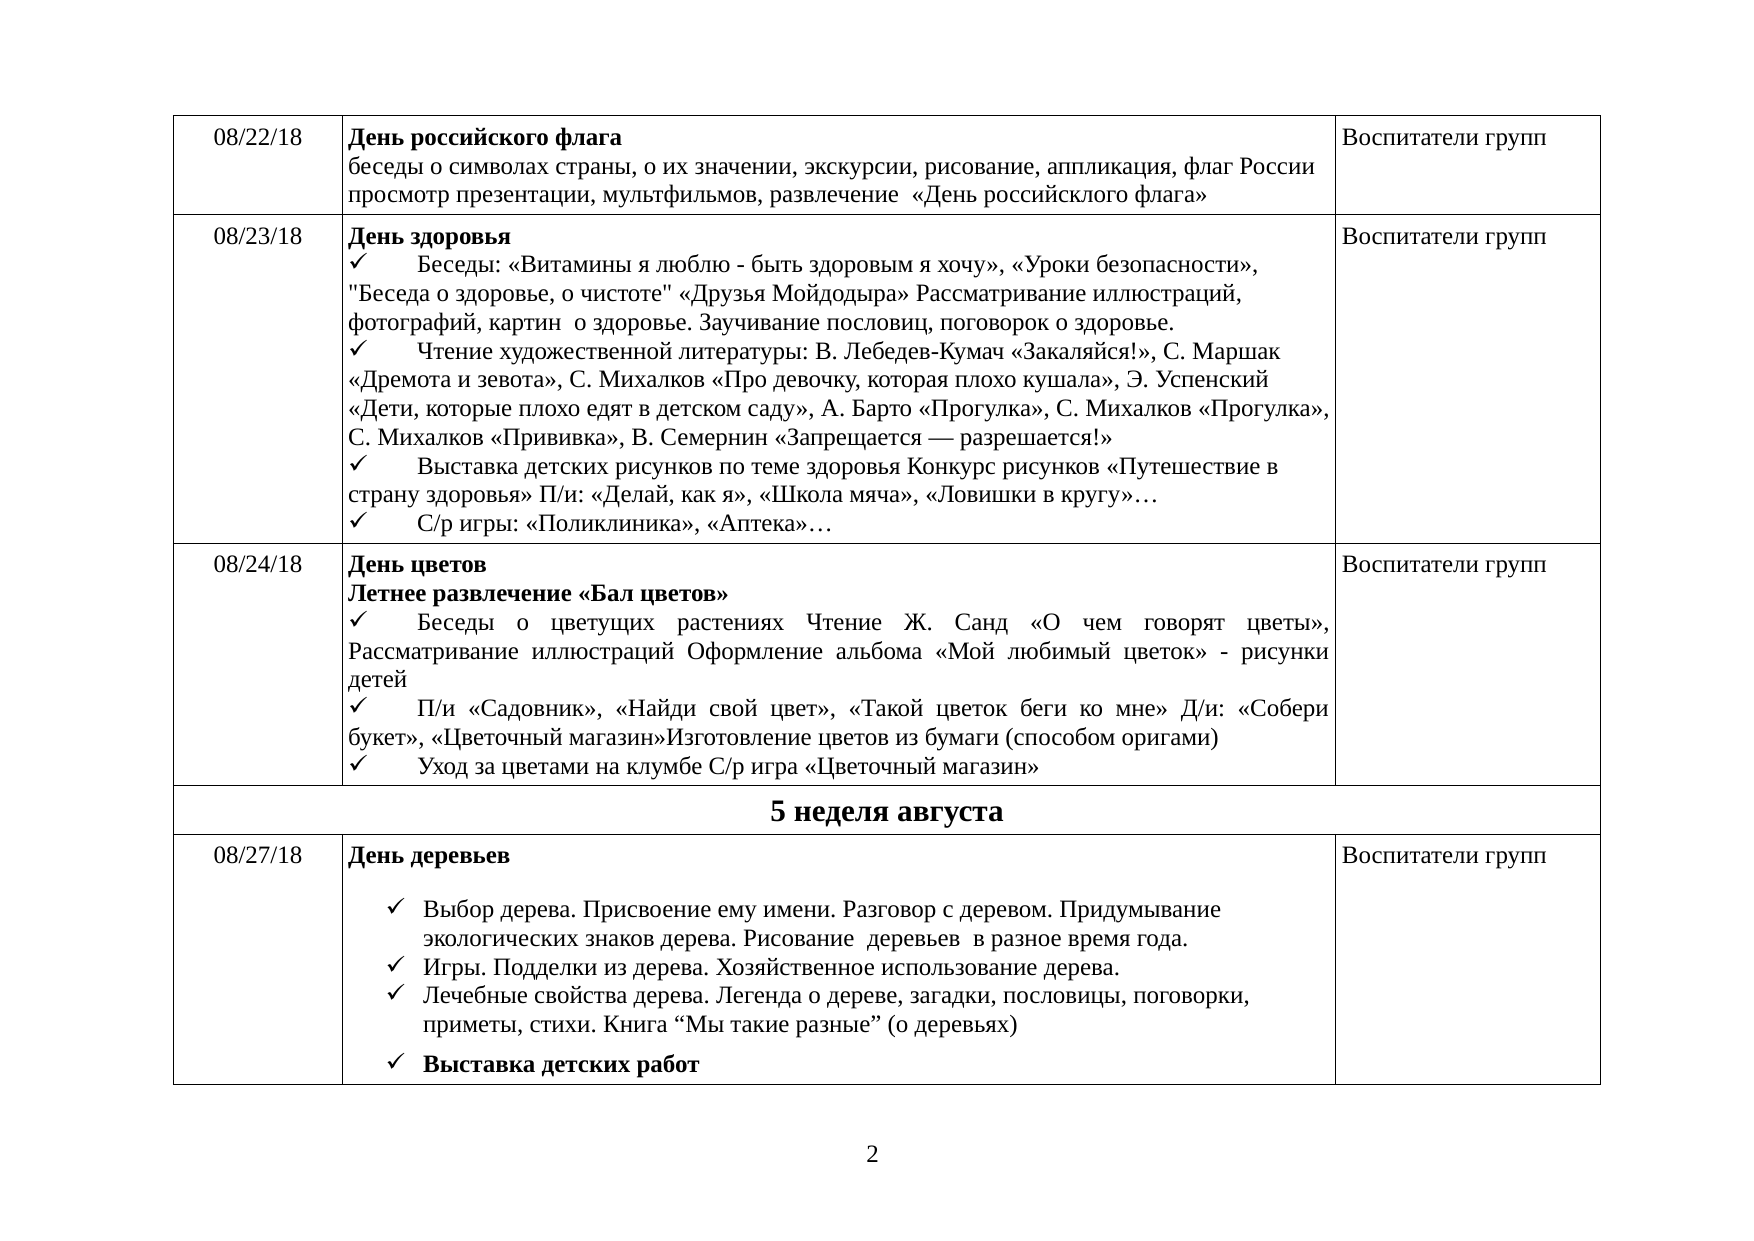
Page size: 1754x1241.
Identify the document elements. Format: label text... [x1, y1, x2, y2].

table_cell 5 неделя августа [174, 786, 1600, 834]
table_cell Воспитатели групп [1336, 215, 1600, 543]
table_cell 27.08.18 [174, 835, 342, 1083]
table_cell День деревьев Выбор дерева. Присвоение ему имени. Разговор с деревом. Придумывание экологических знаков дерева. Рисование деревьев в разное время года. Игры. Подделки из дерева. Хозяйственное использование дерева. Лечебные свойства дерева. Легенда о дереве, загадки, пословицы, поговорки, приметы, стихи. Книга “Мы такие разные” (о деревьях) Выставка детских работ [343, 835, 1335, 1083]
table_cell Воспитатели групп [1336, 116, 1600, 214]
table_cell День российского флага беседы о символах страны, о их значении, экскурсии, рисование, аппликация, флаг России просмотр презентации, мультфильмов, развлечение «День российсклого флага» [343, 116, 1335, 214]
table_cell День здоровья Беседы: «Витамины я люблю - быть здоровым я хочу», «Уроки безопасности», "Беседа о здоровье, о чистоте" «Друзья Мойдодыра» Рассматривание иллюстраций, фотографий, картин о здоровье. Заучивание пословиц, поговорок о здоровье. Чтение художественной литературы: В. Лебедев-Кумач «Закаляйся!», С. Маршак «Дремота и зевота», С. Михалков «Про девочку, которая плохо кушала», Э. Успенский «Дети, которые плохо едят в детском саду», А. Барто «Прогулка», С. Михалков «Прогулка», С. Михалков «Прививка», В. Семернин «Запрещается — разрешается!» Выставка детских рисунков по теме здоровья Конкурс рисунков «Путешествие в страну здоровья» П/и: «Делай, как я», «Школа мяча», «Ловишки в кругу»… С/р игры: «Поликлиника», «Аптека»… [343, 215, 1335, 543]
table_cell 23.08.18 [174, 215, 342, 543]
table_cell День цветов Летнее развлечение «Бал цветов» Беседы о цветущих растениях Чтение Ж. Санд «О чем говорят цветы», Рассматривание иллюстраций Оформление альбома «Мой любимый цветок» - рисунки детей П/и «Садовник», «Найди свой цвет», «Такой цветок беги ко мне» Д/и: «Собери букет», «Цветочный магазин»Изготовление цветов из бумаги (способом оригами) Уход за цветами на клумбе С/р игра «Цветочный магазин» [343, 544, 1335, 785]
table_cell Воспитатели групп [1336, 835, 1600, 1083]
table_cell 24.08.18 [174, 544, 342, 785]
table_cell Воспитатели групп [1336, 544, 1600, 785]
table_cell 22.08.18 [174, 116, 342, 214]
